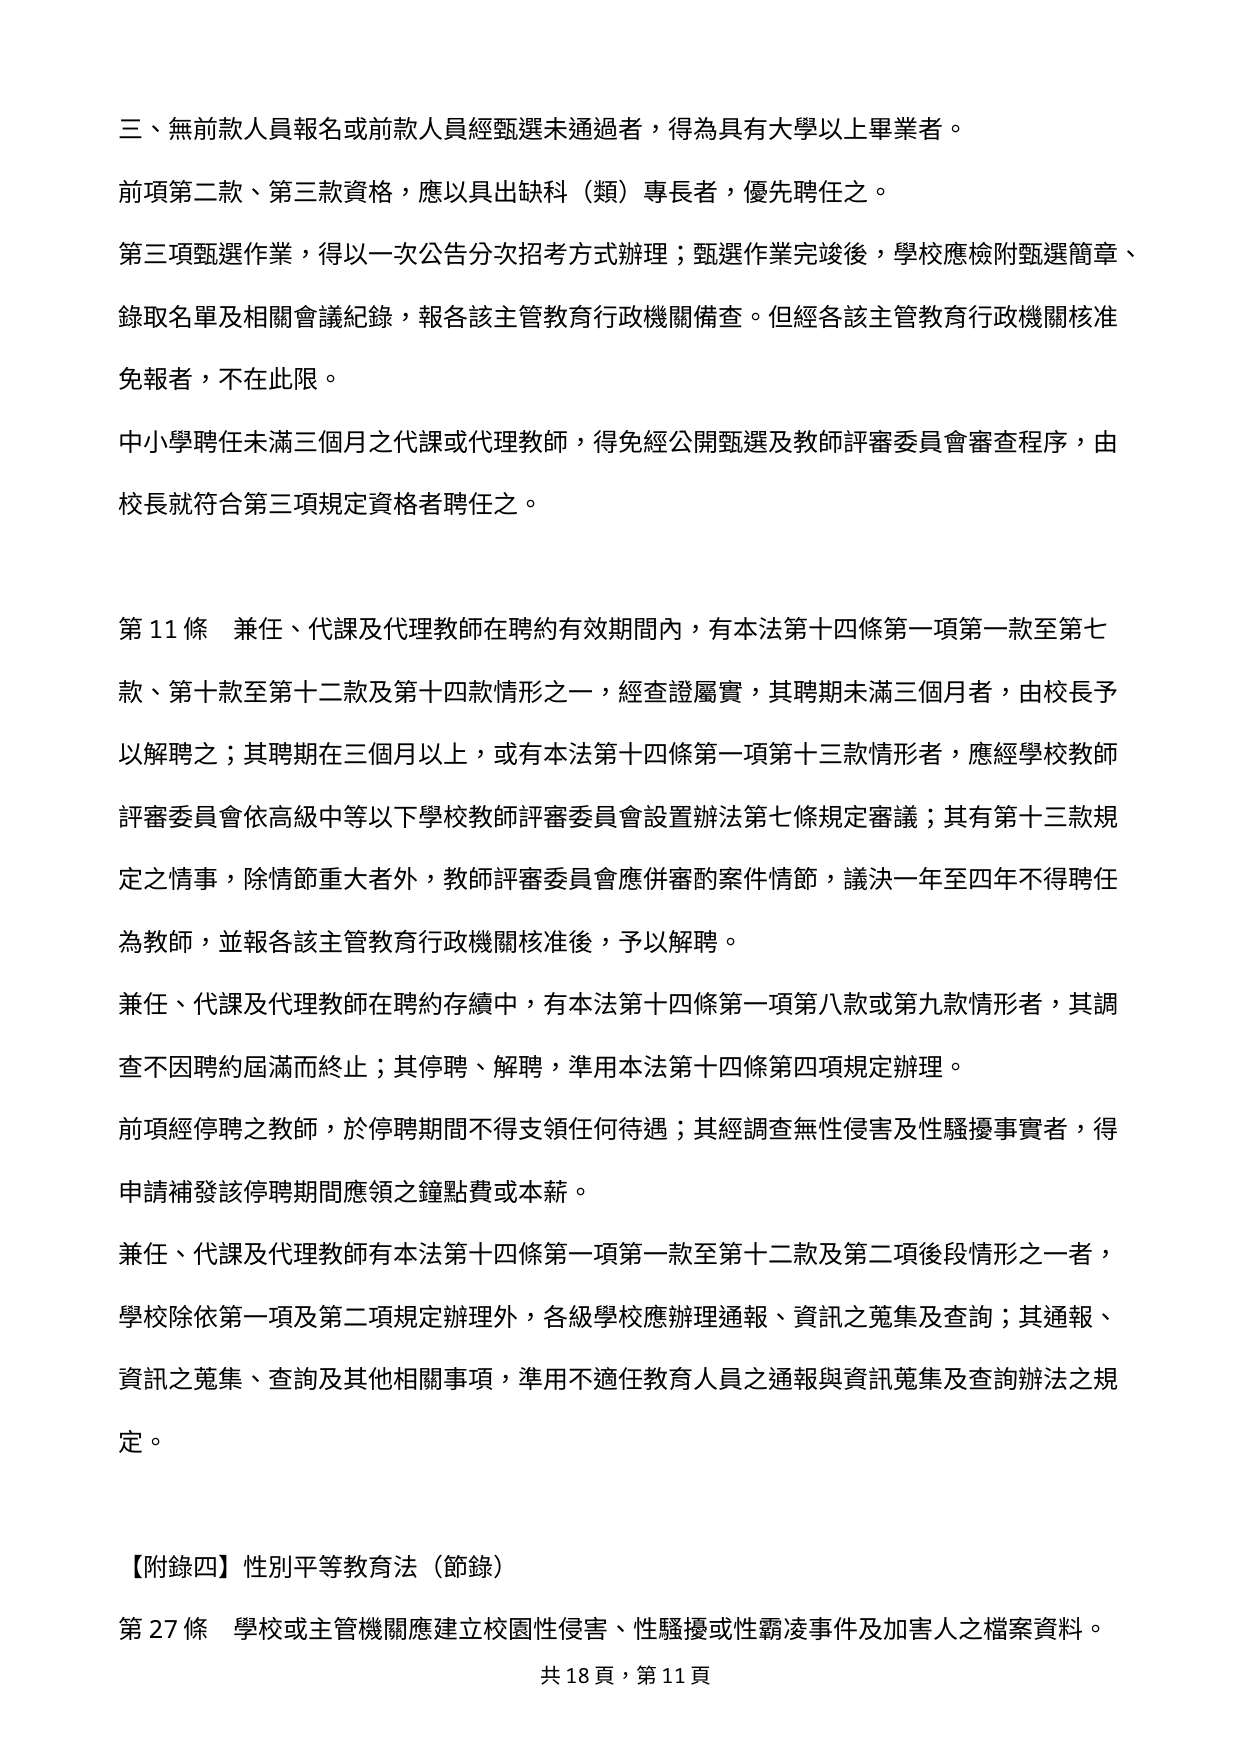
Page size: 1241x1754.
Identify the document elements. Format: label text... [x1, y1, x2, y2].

text 【附錄四】性別平等教育法（節錄） [118, 1523, 1122, 1586]
text 兼任、代課及代理教師在聘約存續中，有本法第十四條第一項第八款或第九款情形者，其調查不因聘約屆滿而終止；其停聘、解聘，準用本法第十四條第四項規定辦理。 [118, 961, 1122, 1086]
text 中小學聘任未滿三個月之代課或代理教師，得免經公開甄選及教師評審委員會審查程序，由校長就符合第三項規定資格者聘任之。 [118, 398, 1122, 523]
text 第11條 兼任、代課及代理教師在聘約有效期間內，有本法第十四條第一項第一款至第七款、第十款至第十二款及第十四款情形之一，經查證屬實，其聘期未滿三個月者，由校長予以解聘之；其聘期在三個月以上，或有本法第十四條第一項第十三款情形者，應經學校教師評審委員會依高級中等以下學校教師評審委員會設置辦法第七條規定審議；其有第十三款規定之情事，除情節重大者外，教師評審委員會應併審酌案件情節，議決一年至四年不得聘任為教師，並報各該主管教育行政機關核准後，予以解聘。 [118, 586, 1122, 961]
text 前項經停聘之教師，於停聘期間不得支領任何待遇；其經調查無性侵害及性騷擾事實者，得申請補發該停聘期間應領之鐘點費或本薪。 [118, 1086, 1122, 1211]
text 前項第二款、第三款資格，應以具出缺科（類）專長者，優先聘任之。 [118, 148, 1122, 211]
text 兼任、代課及代理教師有本法第十四條第一項第一款至第十二款及第二項後段情形之一者，學校除依第一項及第二項規定辦理外，各級學校應辦理通報、資訊之蒐集及查詢；其通報、資訊之蒐集、查詢及其他相關事項，準用不適任教育人員之通報與資訊蒐集及查詢辦法之規定。 [118, 1211, 1122, 1461]
text 三、無前款人員報名或前款人員經甄選未通過者，得為具有大學以上畢業者。 [118, 86, 1122, 148]
text 第三項甄選作業，得以一次公告分次招考方式辦理；甄選作業完竣後，學校應檢附甄選簡章、錄取名單及相關會議紀錄，報各該主管教育行政機關備查。但經各該主管教育行政機關核准免報者，不在此限。 [118, 211, 1122, 398]
text 第27條 學校或主管機關應建立校園性侵害、性騷擾或性霸凌事件及加害人之檔案資料。 [118, 1586, 1122, 1648]
